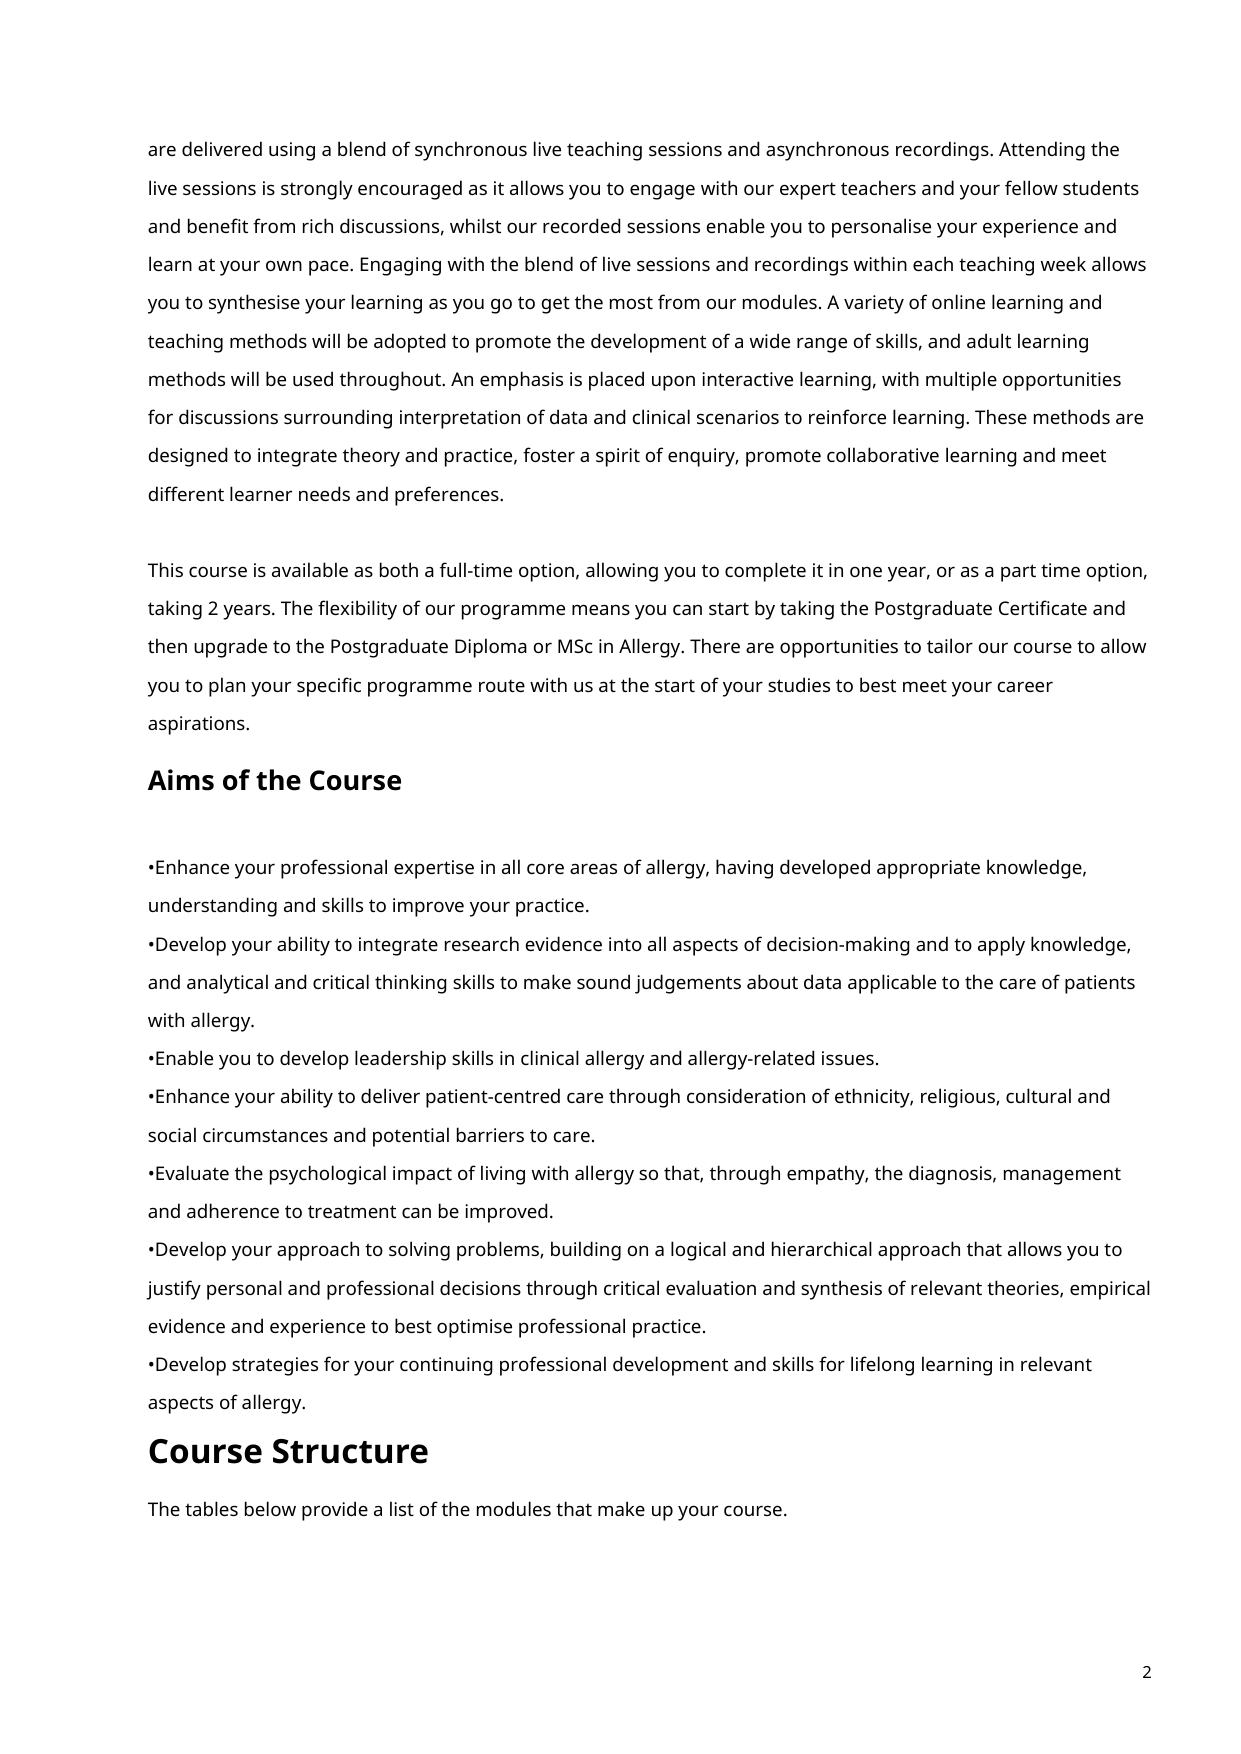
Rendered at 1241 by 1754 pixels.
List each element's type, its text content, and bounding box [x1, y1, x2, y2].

text are delivered using a blend of synchronous live teaching sessions and asynchronous recordings. Attending the live sessions is strongly encouraged as it allows you to engage with our expert teachers and your fellow students and benefit from rich discussions, whilst our recorded sessions enable you to personalise your experience and learn at your own pace. Engaging with the blend of live sessions and recordings within each teaching week allows you to synthesise your learning as you go to get the most from our modules. A variety of online learning and teaching methods will be adopted to promote the development of a wide range of skills, and adult learning methods will be used throughout. An emphasis is placed upon interactive learning, with multiple opportunities for discussions surrounding interpretation of data and clinical scenarios to reinforce learning. These methods are designed to integrate theory and practice, foster a spirit of enquiry, promote collaborative learning and meet different learner needs and preferences. This course is available as both a full-time option, allowing you to complete it in one year, or as a part time option, taking 2 years. The flexibility of our programme means you can start by taking the Postgraduate Certificate and then upgrade to the Postgraduate Diploma or MSc in Allergy. There are opportunities to tailor our course to allow you to plan your specific programme route with us at the start of your studies to best meet your career aspirations. [148, 137, 1152, 736]
subtitle Aims of the Course [148, 761, 1152, 798]
subtitle Course Structure [148, 1428, 1152, 1473]
text •Enhance your professional expertise in all core areas of allergy, having developed appropriate knowledge, understanding and skills to improve your practice. •Develop your ability to integrate research evidence into all aspects of decision-making and to apply knowledge, and analytical and critical thinking skills to make sound judgements about data applicable to the care of patients with allergy. •Enable you to develop leadership skills in clinical allergy and allergy-related issues. •Enhance your ability to deliver patient-centred care through consideration of ethnicity, religious, cultural and social circumstances and potential barriers to care. •Evaluate the psychological impact of living with allergy so that, through empathy, the diagnosis, management and adherence to treatment can be improved. •Develop your approach to solving problems, building on a logical and hierarchical approach that allows you to justify personal and professional decisions through critical evaluation and synthesis of relevant theories, empirical evidence and experience to best optimise professional practice. •Develop strategies for your continuing professional development and skills for lifelong learning in relevant aspects of allergy. [148, 854, 1152, 1415]
text The tables below provide a list of the modules that make up your course. [148, 1496, 1152, 1522]
